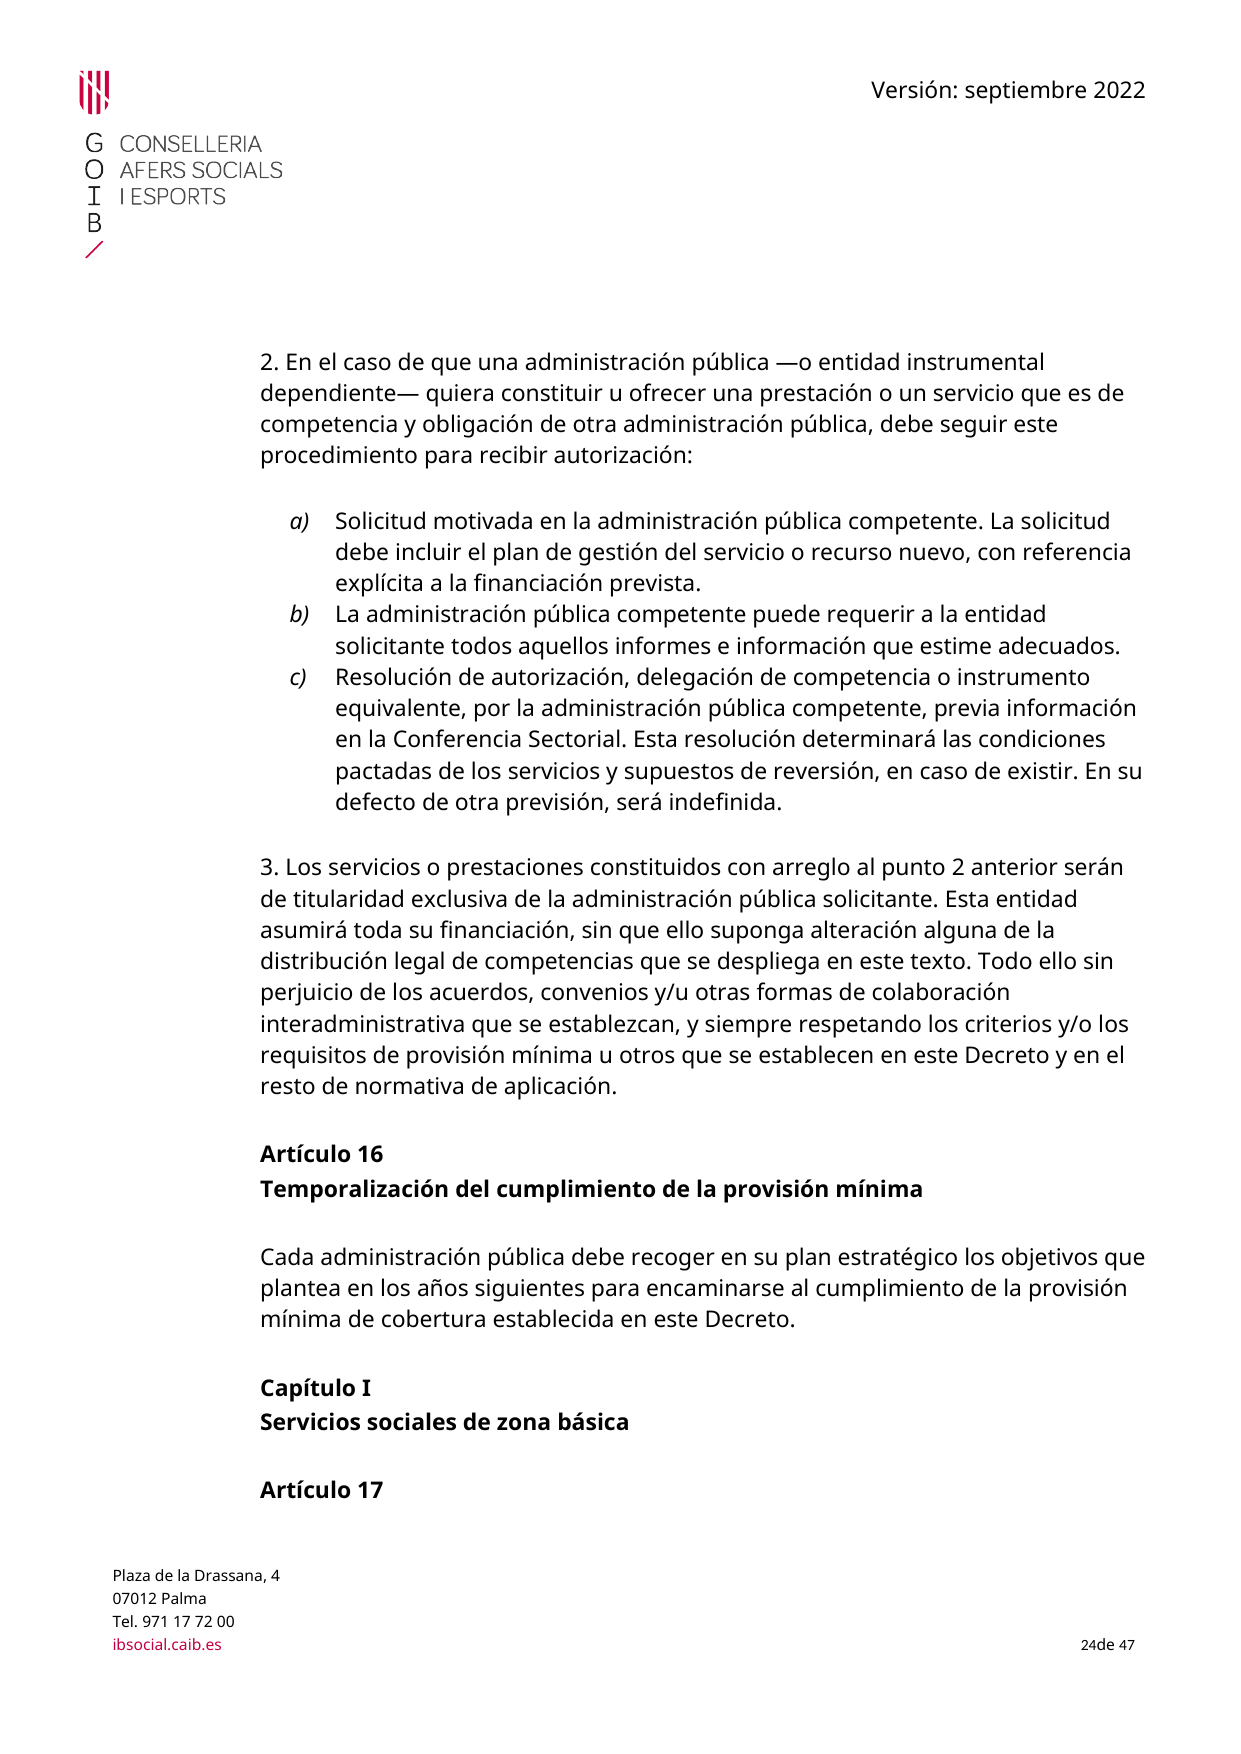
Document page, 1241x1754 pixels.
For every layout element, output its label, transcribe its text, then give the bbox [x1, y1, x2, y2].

text Temporalización del cumplimiento de la provisión mínima [260, 1172, 1152, 1204]
text Capítulo I [260, 1372, 1152, 1403]
text Cada administración pública debe recoger en su plan estratégico los objetivos que plantea en los años siguientes para encaminarse al cumplimiento de la provisión mínima de cobertura establecida en este Decreto. [260, 1241, 1152, 1334]
text 3. Los servicios o prestaciones constituidos con arreglo al punto 2 anterior serán de titularidad exclusiva de la administración pública solicitante. Esta entidad asumirá toda su financiación, sin que ello suponga alteración alguna de la distribución legal de competencias que se despliega en este texto. Todo ello sin perjuicio de los acuerdos, convenios y/u otras formas de colaboración interadministrativa que se establezcan, y siempre respetando los criterios y/o los requisitos de provisión mínima u otros que se establecen en este Decreto y en el resto de normativa de aplicación. [260, 851, 1152, 1101]
picture [62, 56, 299, 273]
list Solicitud motivada en la administración pública competente. La solicitud debe incluir el plan de gestión del servicio o recurso nuevo, con referencia explícita a la financiación prevista. [289, 504, 1152, 598]
text Artículo 17 [260, 1474, 1152, 1505]
text 2. En el caso de que una administración pública —o entidad instrumental dependiente— quiera constituir u ofrecer una prestación o un servicio que es de competencia y obligación de otra administración pública, debe seguir este procedimiento para recibir autorización: [260, 345, 1152, 470]
list Resolución de autorización, delegación de competencia o instrumento equivalente, por la administración pública competente, previa información en la Conferencia Sectorial. Esta resolución determinará las condiciones pactadas de los servicios y supuestos de reversión, en caso de existir. En su defecto de otra previsión, será indefinida. [289, 661, 1152, 817]
text Servicios sociales de zona básica [260, 1406, 1152, 1437]
text Artículo 16 [260, 1138, 1152, 1169]
list La administración pública competente puede requerir a la entidad solicitante todos aquellos informes e información que estime adecuados. [289, 598, 1152, 661]
